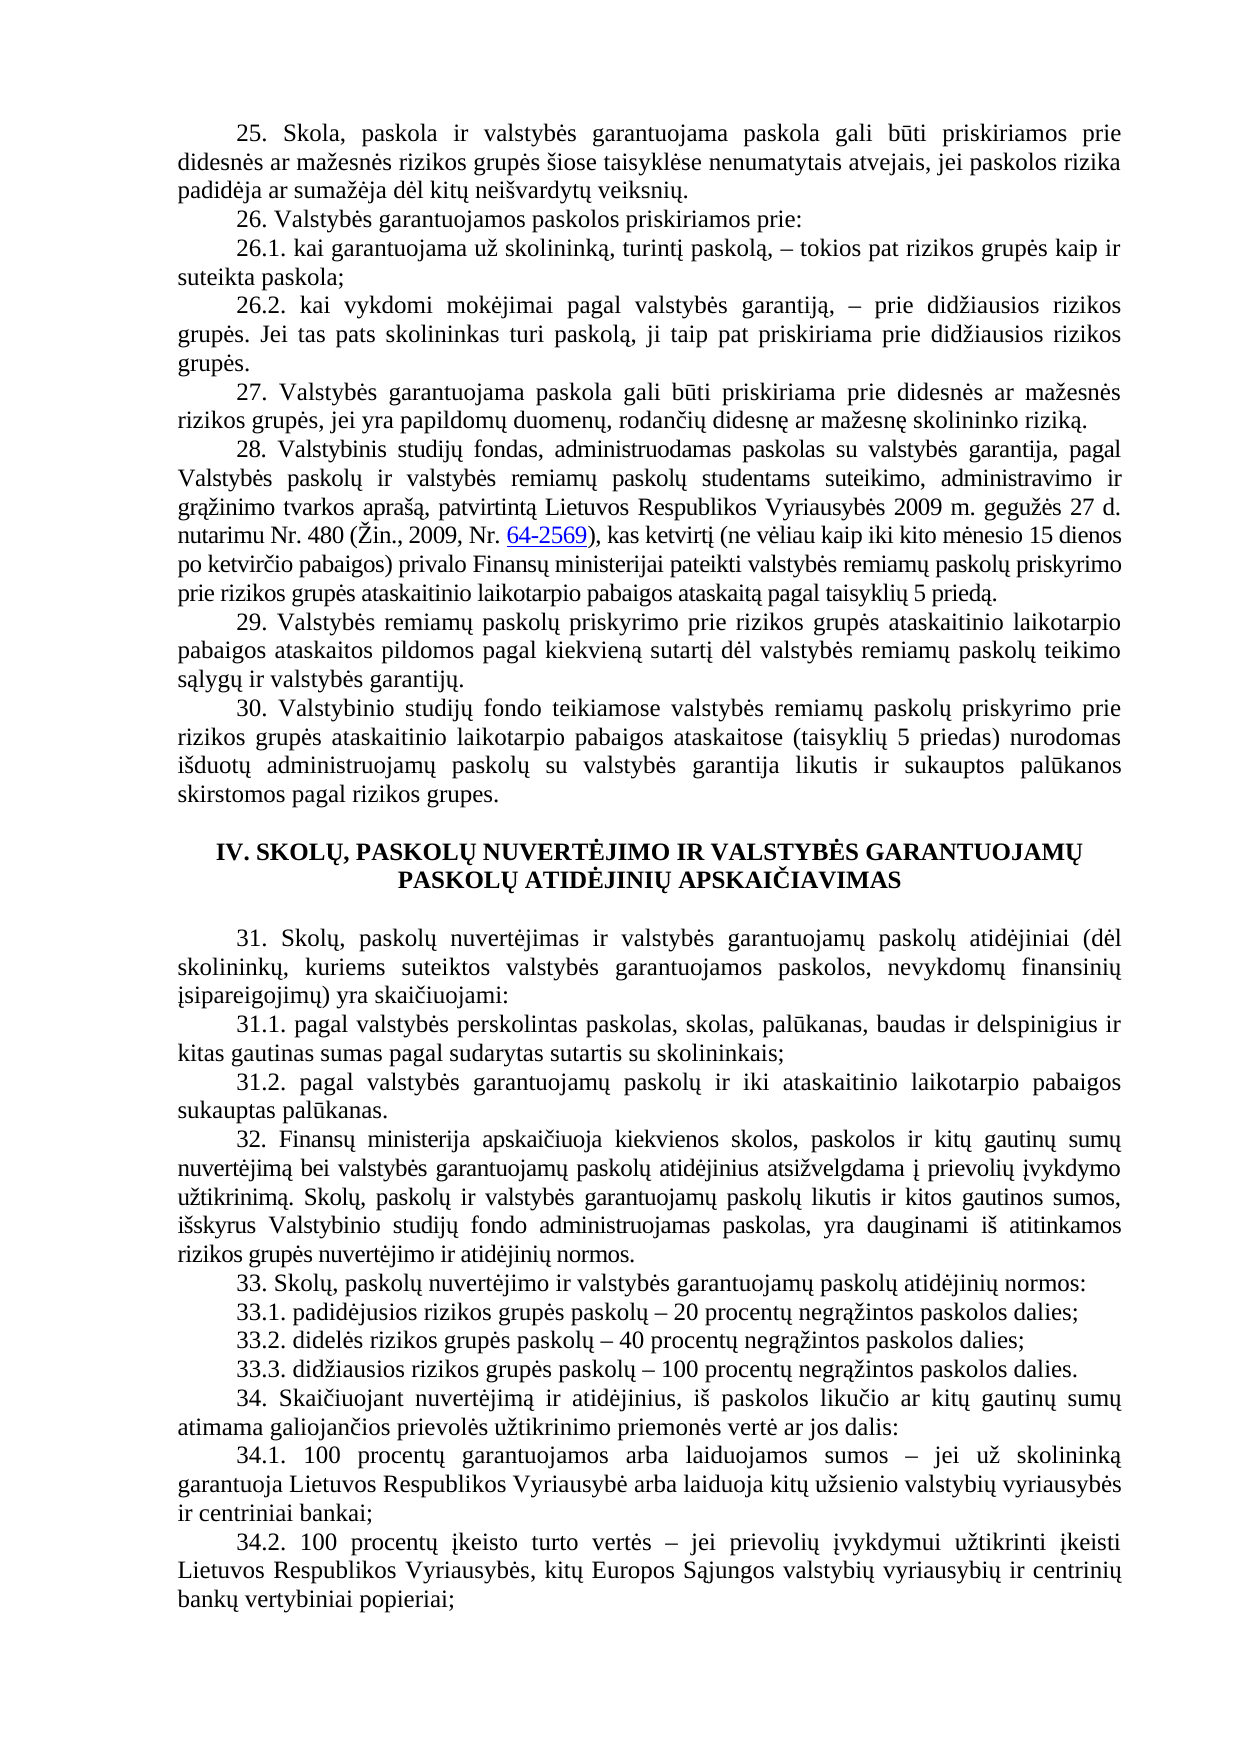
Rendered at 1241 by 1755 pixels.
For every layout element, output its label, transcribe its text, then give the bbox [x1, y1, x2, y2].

text 30. Valstybinio studijų fondo teikiamose valstybės remiamų paskolų priskyrimo prie rizikos grupės ataskaitinio laikotarpio pabaigos ataskaitose (taisyklių 5 priedas) nurodomas išduotų administruojamų paskolų su valstybės garantija likutis ir sukauptos palūkanos skirstomos pagal rizikos grupes. [177, 693, 1122, 808]
text 31.1. pagal valstybės perskolintas paskolas, skolas, palūkanas, baudas ir delspinigius ir kitas gautinas sumas pagal sudarytas sutartis su skolininkais; [177, 1009, 1122, 1067]
text 34. Skaičiuojant nuvertėjimą ir atidėjinius, iš paskolos likučio ar kitų gautinų sumų atimama galiojančios prievolės užtikrinimo priemonės vertė ar jos dalis: [177, 1383, 1122, 1441]
text IV. SKOLŲ, PASKOLŲ NUVERTĖJIMO IR VALSTYBĖS GARANTUOJAMŲ PASKOLŲ ATIDĖJINIŲ APSKAIČIAVIMAS [177, 837, 1122, 894]
text 33.2. didelės rizikos grupės paskolų – 40 procentų negrąžintos paskolos dalies; [177, 1326, 1122, 1354]
text 34.1. 100 procentų garantuojamos arba laiduojamos sumos – jei už skolininką garantuoja Lietuvos Respublikos Vyriausybė arba laiduoja kitų užsienio valstybių vyriausybės ir centriniai bankai; [177, 1441, 1122, 1527]
text 27. Valstybės garantuojama paskola gali būti priskiriama prie didesnės ar mažesnės rizikos grupės, jei yra papildomų duomenų, rodančių didesnę ar mažesnę skolininko riziką. [177, 377, 1122, 434]
text 32. Finansų ministerija apskaičiuoja kiekvienos skolos, paskolos ir kitų gautinų sumų nuvertėjimą bei valstybės garantuojamų paskolų atidėjinius atsižvelgdama į prievolių įvykdymo užtikrinimą. Skolų, paskolų ir valstybės garantuojamų paskolų likutis ir kitos gautinos sumos, išskyrus Valstybinio studijų fondo administruojamas paskolas, yra dauginami iš atitinkamos rizikos grupės nuvertėjimo ir atidėjinių normos. [177, 1124, 1122, 1268]
text 26.2. kai vykdomi mokėjimai pagal valstybės garantiją, – prie didžiausios rizikos grupės. Jei tas pats skolininkas turi paskolą, ji taip pat priskiriama prie didžiausios rizikos grupės. [177, 291, 1122, 377]
text 31. Skolų, paskolų nuvertėjimas ir valstybės garantuojamų paskolų atidėjiniai (dėl skolininkų, kuriems suteiktos valstybės garantuojamos paskolos, nevykdomų finansinių įsipareigojimų) yra skaičiuojami: [177, 923, 1122, 1009]
text 28. Valstybinis studijų fondas, administruodamas paskolas su valstybės garantija, pagal Valstybės paskolų ir valstybės remiamų paskolų studentams suteikimo, administravimo ir grąžinimo tvarkos aprašą, patvirtintą Lietuvos Respublikos Vyriausybės 2009 m. gegužės 27 d. nutarimu Nr. 480 (Žin., 2009, Nr. 64-2569), kas ketvirtį (ne vėliau kaip iki kito mėnesio 15 dienos po ketvirčio pabaigos) privalo Finansų ministerijai pateikti valstybės remiamų paskolų priskyrimo prie rizikos grupės ataskaitinio laikotarpio pabaigos ataskaitą pagal taisyklių 5 priedą. [177, 434, 1122, 607]
text 26.1. kai garantuojama už skolininką, turintį paskolą, – tokios pat rizikos grupės kaip ir suteikta paskola; [177, 233, 1122, 291]
text 34.2. 100 procentų įkeisto turto vertės – jei prievolių įvykdymui užtikrinti įkeisti Lietuvos Respublikos Vyriausybės, kitų Europos Sąjungos valstybių vyriausybių ir centrinių bankų vertybiniai popieriai; [177, 1527, 1122, 1613]
text 31.2. pagal valstybės garantuojamų paskolų ir iki ataskaitinio laikotarpio pabaigos sukauptas palūkanas. [177, 1067, 1122, 1124]
text 33.3. didžiausios rizikos grupės paskolų – 100 procentų negrąžintos paskolos dalies. [177, 1354, 1122, 1383]
text 33.1. padidėjusios rizikos grupės paskolų – 20 procentų negrąžintos paskolos dalies; [177, 1297, 1122, 1326]
text 33. Skolų, paskolų nuvertėjimo ir valstybės garantuojamų paskolų atidėjinių normos: [177, 1268, 1122, 1297]
text 29. Valstybės remiamų paskolų priskyrimo prie rizikos grupės ataskaitinio laikotarpio pabaigos ataskaitos pildomos pagal kiekvieną sutartį dėl valstybės remiamų paskolų teikimo sąlygų ir valstybės garantijų. [177, 607, 1122, 693]
text 26. Valstybės garantuojamos paskolos priskiriamos prie: [177, 204, 1122, 233]
text 25. Skola, paskola ir valstybės garantuojama paskola gali būti priskiriamos prie didesnės ar mažesnės rizikos grupės šiose taisyklėse nenumatytais atvejais, jei paskolos rizika padidėja ar sumažėja dėl kitų neišvardytų veiksnių. [177, 118, 1122, 204]
